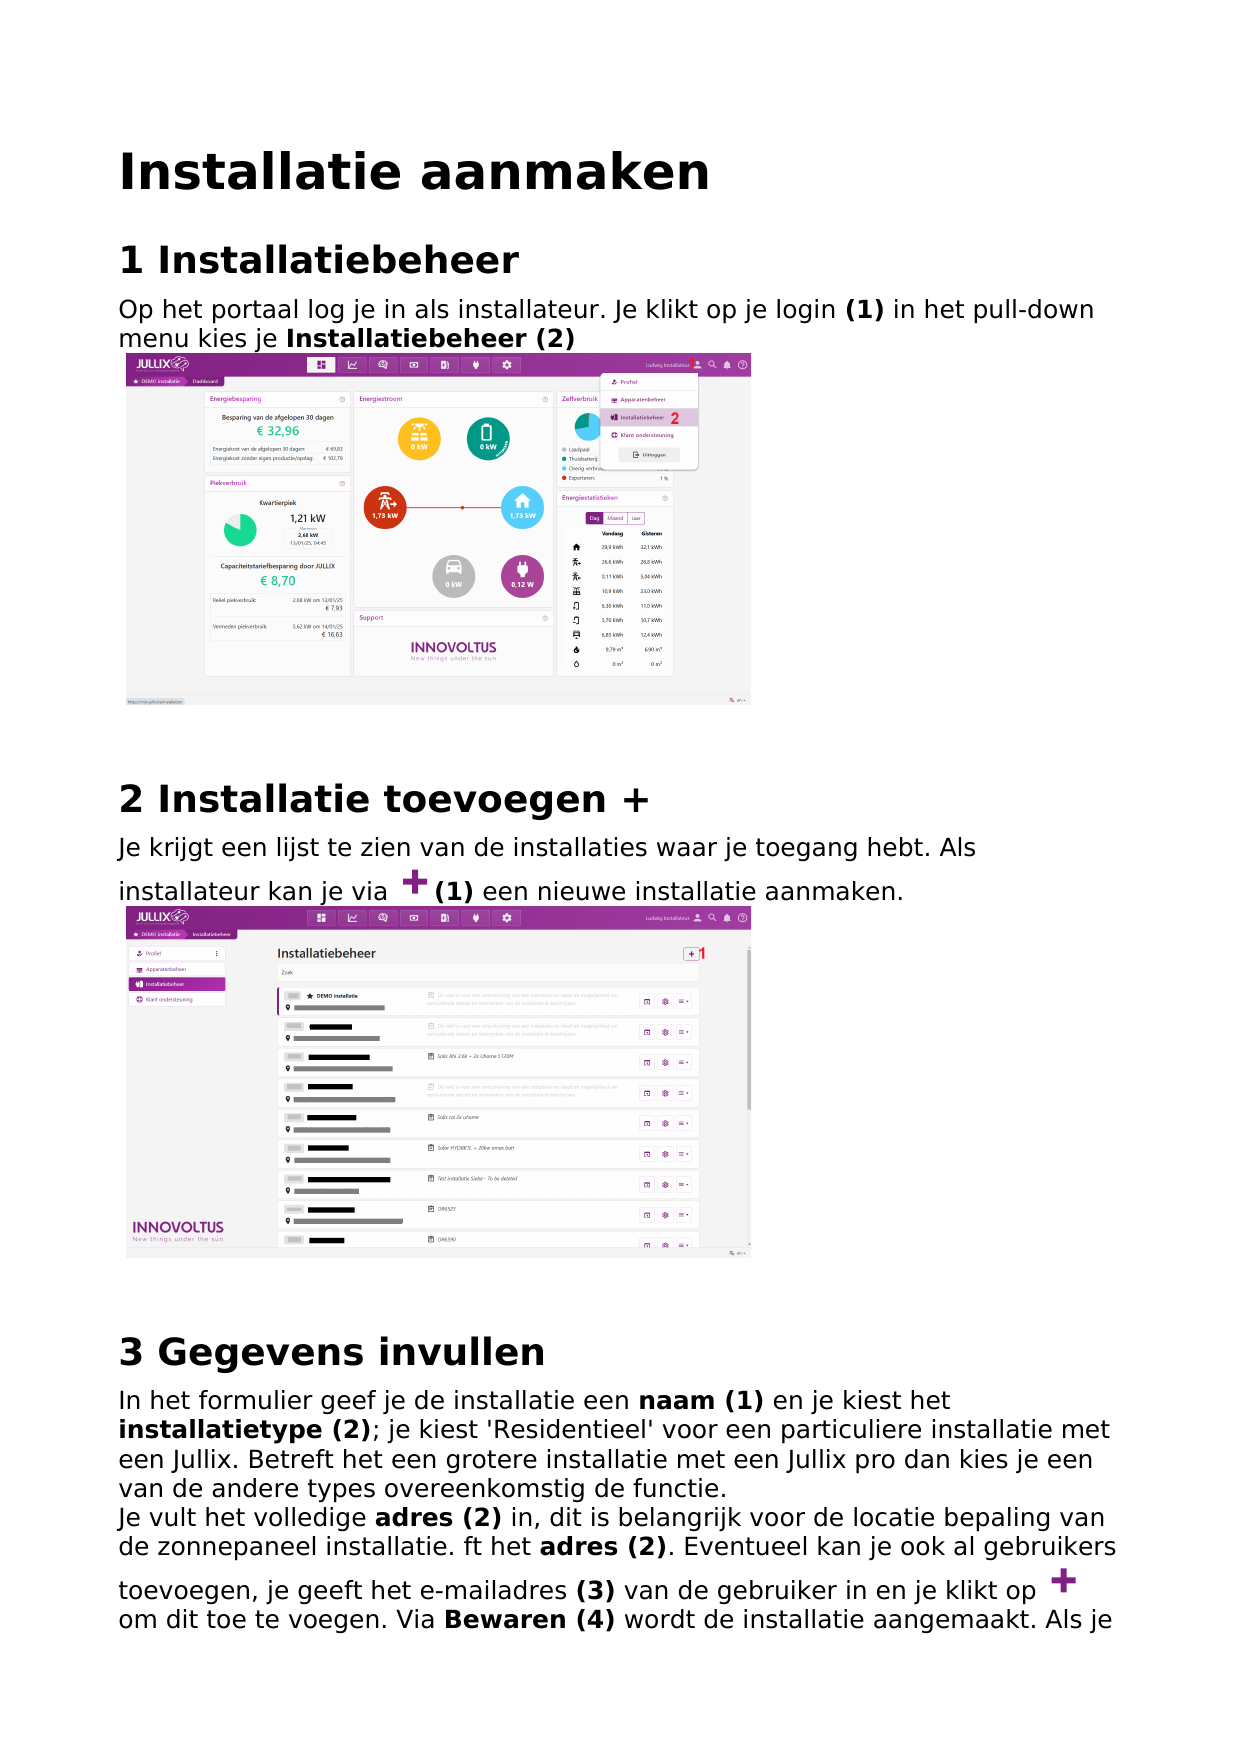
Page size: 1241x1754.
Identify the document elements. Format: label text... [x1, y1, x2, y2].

picture [126, 906, 752, 1258]
subtitle 2 Installatie toevoegen + [118, 777, 1122, 821]
subtitle 1 Installatiebeheer [118, 239, 1122, 282]
text In het formulier geef je de installatie een naam (1) en je kiest het installatietype (2); je kiest 'Residentieel' voor een particuliere installatie met een Jullix. Betreft het een grotere installatie met een Jullix pro dan kies je een van de andere types overeenkomstig de functie. Je vult het volledige adres (2) in, dit is belangrijk voor de locatie bepaling van de zonnepaneel installatie. ft het adres (2). Eventueel kan je ook al gebruikers toevoegen, je geeft het e-mailadres (3) van de gebruiker in en je klikt op om dit toe te voegen. Via Bewaren (4) wordt de installatie aangemaakt. Als je [118, 1387, 1122, 1634]
subtitle 3 Gegevens invullen [118, 1330, 1122, 1374]
text Op het portaal log je in als installateur. Je klikt op je login (1) in het pull-down menu kies je Installatiebeheer (2) [118, 295, 1122, 740]
subtitle Installatie aanmaken [118, 143, 1122, 201]
text Je krijgt een lijst te zien van de installaties waar je toegang hebt. Als installateur kan je via (1) een nieuwe installatie aanmaken. [118, 834, 1122, 1293]
picture [126, 353, 752, 705]
